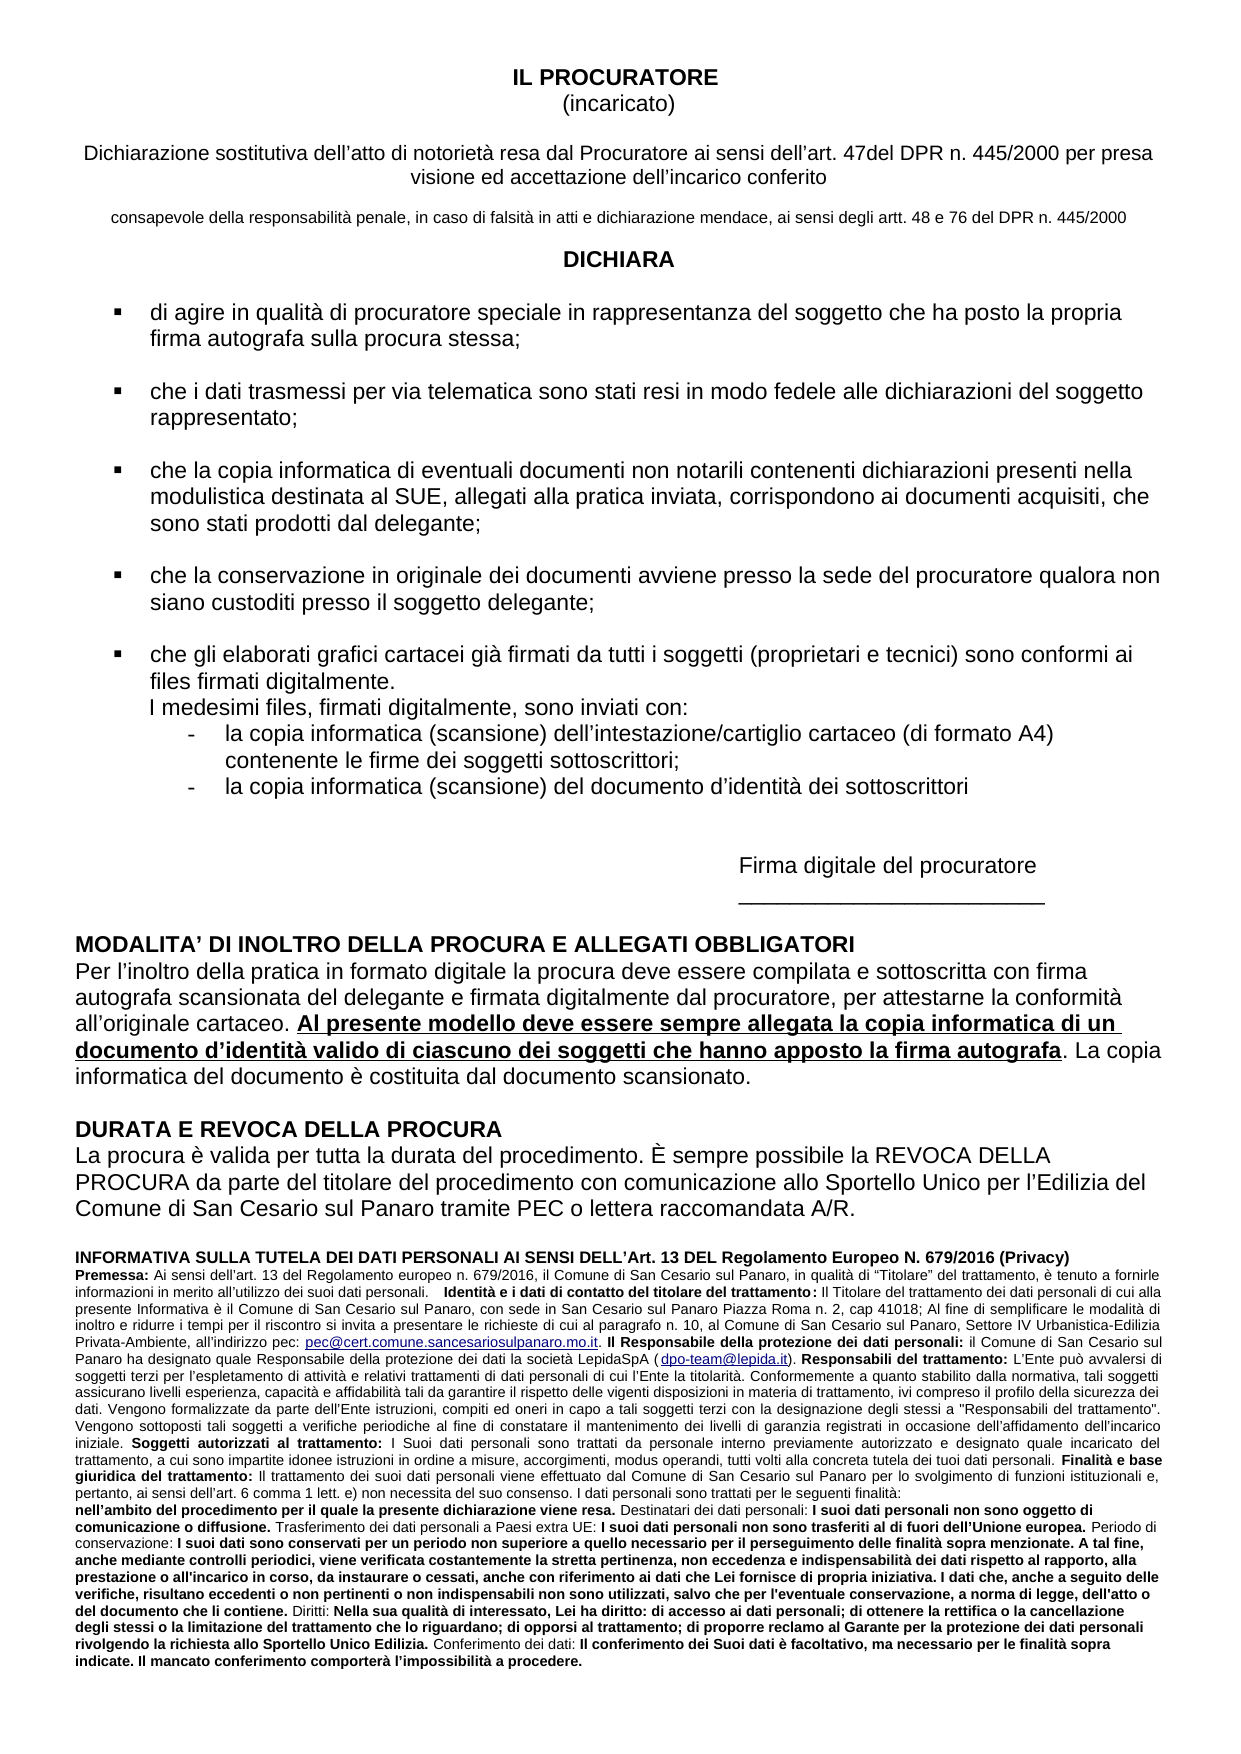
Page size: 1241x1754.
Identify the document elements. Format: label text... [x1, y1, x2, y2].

text I medesimi files, firmati digitalmente, sono inviati con: [149, 694, 1162, 720]
text INFORMATIVA SULLA TUTELA DEI DATI PERSONALI AI SENSI DELL’Art. 13 DEL Regolamento Europeo N. 679/2016 (Privacy) [75, 1248, 1162, 1267]
list la copia informatica (scansione) del documento d’identità dei sottoscrittori [187, 773, 1162, 799]
text consapevole della responsabilità penale, in caso di falsità in atti e dichiarazione mendace, ai sensi degli artt. 48 e 76 del DPR n. 445/2000 [75, 208, 1162, 227]
text MODALITA’ DI INOLTRO DELLA PROCURA E ALLEGATI OBBLIGATORI [75, 931, 1162, 958]
text Dichiarazione sostitutiva dell’atto di notorietà resa dal Procuratore ai sensi dell’art. 47del DPR n. 445/2000 per presa visione ed accettazione dell’incarico conferito [75, 141, 1162, 188]
text ________________________ [739, 879, 1162, 905]
text nell’ambito del procedimento per il quale la presente dichiarazione viene resa. Destinatari dei dati personali: I suoi dati personali non sono oggetto di comunicazione o diffusione. Trasferimento dei dati personali a Paesi extra UE: I suoi dati personali non sono trasferiti al di fuori dell’Unione europea. Periodo di conservazione: I suoi dati sono conservati per un periodo non superiore a quello necessario per il perseguimento delle finalità sopra menzionate. A tal fine, anche mediante controlli periodici, viene verificata costantemente la stretta pertinenza, non eccedenza e indispensabilità dei dati rispetto al rapporto, alla prestazione o all'incarico in corso, da instaurare o cessati, anche con riferimento ai dati che Lei fornisce di propria iniziativa. I dati che, anche a seguito delle verifiche, risultano eccedenti o non pertinenti o non indispensabili non sono utilizzati, salvo che per l'eventuale conservazione, a norma di legge, dell'atto o del documento che li contiene. Diritti: Nella sua qualità di interessato, Lei ha diritto: di accesso ai dati personali; di ottenere la rettifica o la cancellazione degli stessi o la limitazione del trattamento che lo riguardano; di opporsi al trattamento; di proporre reclamo al Garante per la protezione dei dati personali rivolgendo la richiesta allo Sportello Unico Edilizia. Conferimento dei dati: Il conferimento dei Suoi dati è facoltativo, ma necessario per le finalità sopra indicate. Il mancato conferimento comporterà l’impossibilità a procedere. [75, 1502, 1162, 1669]
list di agire in qualità di procuratore speciale in rappresentanza del soggetto che ha posto la propria firma autografa sulla procura stessa; [112, 299, 1162, 351]
text IL PROCURATORE [75, 64, 1162, 90]
text Per l’inoltro della pratica in formato digitale la procura deve essere compilata e sottoscritta con firma autografa scansionata del delegante e firmata digitalmente dal procuratore, per attestarne la conformità all’originale cartaceo. Al presente modello deve essere sempre allegata la copia informatica di un documento d’identità valido di ciascuno dei soggetti che hanno apposto la firma autografa. La copia informatica del documento è costituita dal documento scansionato. [75, 958, 1162, 1089]
list che gli elaborati grafici cartacei già firmati da tutti i soggetti (proprietari e tecnici) sono conformi ai files firmati digitalmente. [112, 641, 1162, 694]
text Premessa: Ai sensi dell’art. 13 del Regolamento europeo n. 679/2016, il Comune di San Cesario sul Panaro, in qualità di “Titolare” del trattamento, è tenuto a fornirle informazioni in merito all’utilizzo dei suoi dati personali. Identità e i dati di contatto del titolare del trattamento: Il Titolare del trattamento dei dati personali di cui alla presente Informativa è il Comune di San Cesario sul Panaro, con sede in San Cesario sul Panaro Piazza Roma n. 2, cap 41018; Al fine di semplificare le modalità di inoltro e ridurre i tempi per il riscontro si invita a presentare le richieste di cui al paragrafo n. 10, al Comune di San Cesario sul Panaro, Settore IV Urbanistica-Edilizia Privata-Ambiente, all’indirizzo pec: pec@cert.comune.sancesariosulpanaro.mo.it. Il Responsabile della protezione dei dati personali: il Comune di San Cesario sul Panaro ha designato quale Responsabile della protezione dei dati la società LepidaSpA (dpo-team@lepida.it). Responsabili del trattamento: L’Ente può avvalersi di soggetti terzi per l’espletamento di attività e relativi trattamenti di dati personali di cui l’Ente la titolarità. Conformemente a quanto stabilito dalla normativa, tali soggetti assicurano livelli esperienza, capacità e affidabilità tali da garantire il rispetto delle vigenti disposizioni in materia di trattamento, ivi compreso il profilo della sicurezza dei dati. Vengono formalizzate da parte dell’Ente istruzioni, compiti ed oneri in capo a tali soggetti terzi con la designazione degli stessi a "Responsabili del trattamento". Vengono sottoposti tali soggetti a verifiche periodiche al fine di constatare il mantenimento dei livelli di garanzia registrati in occasione dell’affidamento dell’incarico iniziale. Soggetti autorizzati al trattamento: I Suoi dati personali sono trattati da personale interno previamente autorizzato e designato quale incaricato del trattamento, a cui sono impartite idonee istruzioni in ordine a misure, accorgimenti, modus operandi, tutti volti alla concreta tutela dei tuoi dati personali. Finalità e base giuridica del trattamento: Il trattamento dei suoi dati personali viene effettuato dal Comune di San Cesario sul Panaro per lo svolgimento di funzioni istituzionali e, pertanto, ai sensi dell’art. 6 comma 1 lett. e) non necessita del suo consenso. I dati personali sono trattati per le seguenti finalità: [75, 1267, 1162, 1502]
text La procura è valida per tutta la durata del procedimento. È sempre possibile la REVOCA DELLA PROCURA da parte del titolare del procedimento con comunicazione allo Sportello Unico per l’Edilizia del Comune di San Cesario sul Panaro tramite PEC o lettera raccomandata A/R. [75, 1142, 1162, 1221]
list che i dati trasmessi per via telematica sono stati resi in modo fedele alle dichiarazioni del soggetto rappresentato; [112, 378, 1162, 430]
text DICHIARA [75, 246, 1162, 272]
list che la conservazione in originale dei documenti avviene presso la sede del procuratore qualora non siano custoditi presso il soggetto delegante; [112, 562, 1162, 615]
list la copia informatica (scansione) dell’intestazione/cartiglio cartaceo (di formato A4) contenente le firme dei soggetti sottoscrittori; [187, 720, 1162, 773]
text Firma digitale del procuratore [739, 852, 1162, 879]
text (incaricato) [75, 90, 1162, 117]
text DURATA E REVOCA DELLA PROCURA [75, 1116, 1162, 1142]
list che la copia informatica di eventuali documenti non notarili contenenti dichiarazioni presenti nella modulistica destinata al SUE, allegati alla pratica inviata, corrispondono ai documenti acquisiti, che sono stati prodotti dal delegante; [112, 457, 1162, 536]
